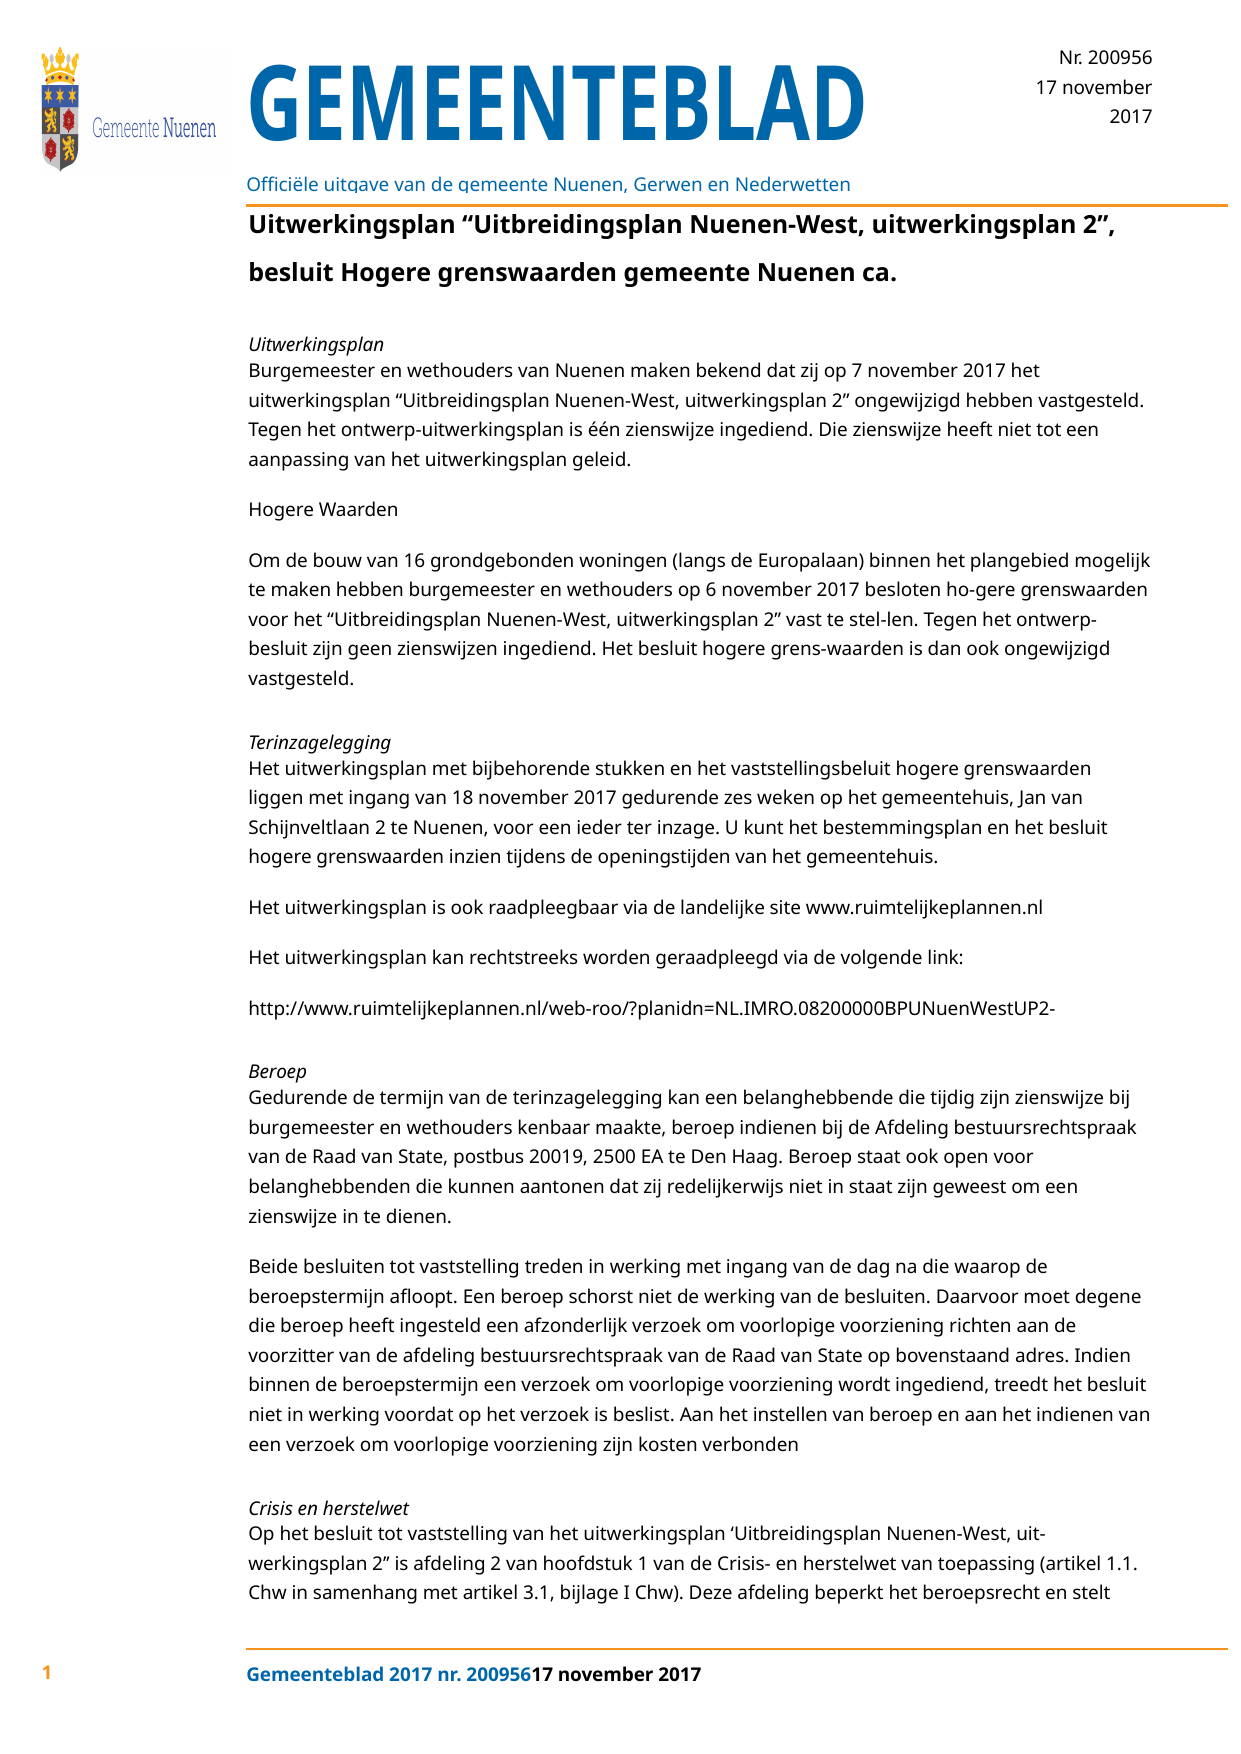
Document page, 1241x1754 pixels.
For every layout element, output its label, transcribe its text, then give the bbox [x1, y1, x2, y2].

text Het uitwerkingsplan met bijbehorende stukken en het vaststellingsbeluit hogere grenswaarden liggen met ingang van 18 november 2017 gedurende zes weken op het gemeentehuis, Jan van Schijnveltlaan 2 te Nuenen, voor een ieder ter inzage. U kunt het bestemmingsplan en het besluit hogere grenswaarden inzien tijdens de openingstijden van het gemeentehuis. [248, 755, 1152, 869]
text Uitwerkingsplan “Uitbreidingsplan Nuenen-West, uitwerkingsplan 2”, besluit Hogere grenswaarden gemeente Nuenen ca. [248, 207, 1152, 288]
text Burgemeester en wethouders van Nuenen maken bekend dat zij op 7 november 2017 het uitwerkingsplan “Uitbreidingsplan Nuenen-West, uitwerkingsplan 2” ongewijzigd hebben vastgesteld. Tegen het ontwerp-uitwerkingsplan is één zienswijze ingediend. Die zienswijze heeft niet tot een aanpassing van het uitwerkingsplan geleid. [248, 357, 1152, 472]
text Uitwerkingsplan [248, 331, 1152, 357]
text Hogere Waarden [248, 496, 1152, 522]
text Beroep [248, 1059, 1152, 1084]
text http://www.ruimtelijkeplannen.nl/web-roo/?planidn=NL.IMRO.08200000BPUNuenWestUP2- [248, 995, 1152, 1021]
text Het uitwerkingsplan is ook raadpleegbaar via de landelijke site www.ruimtelijkeplannen.nl [248, 894, 1152, 920]
text Terinzagelegging [248, 729, 1152, 755]
picture [41, 47, 231, 172]
text Crisis en herstelwet [248, 1495, 1152, 1520]
text Beide besluiten tot vaststelling treden in werking met ingang van de dag na die waarop de beroepstermijn afloopt. Een beroep schorst niet de werking van de besluiten. Daarvoor moet degene die beroep heeft ingesteld een afzonderlijk verzoek om voorlopige voorziening richten aan de voorzitter van de afdeling bestuursrechtspraak van de Raad van State op bovenstaand adres. Indien binnen de beroepstermijn een verzoek om voorlopige voorziening wordt ingediend, treedt het besluit niet in werking voordat op het verzoek is beslist. Aan het instellen van beroep en aan het indienen van een verzoek om voorlopige voorziening zijn kosten verbonden [248, 1253, 1152, 1456]
text Op het besluit tot vaststelling van het uitwerkingsplan ‘Uitbreidingsplan Nuenen-West, uit-werkingsplan 2’’ is afdeling 2 van hoofdstuk 1 van de Crisis- en herstelwet van toepassing (artikel 1.1. Chw in samenhang met artikel 3.1, bijlage I Chw). Deze afdeling beperkt het beroepsrecht en stelt [248, 1520, 1152, 1605]
text Gedurende de termijn van de terinzagelegging kan een belanghebbende die tijdig zijn zienswijze bij burgemeester en wethouders kenbaar maakte, beroep indienen bij de Afdeling bestuursrechtspraak van de Raad van State, postbus 20019, 2500 EA te Den Haag. Beroep staat ook open voor belanghebbenden die kunnen aantonen dat zij redelijkerwijs niet in staat zijn geweest om een zienswijze in te dienen. [248, 1084, 1152, 1228]
text Het uitwerkingsplan kan rechtstreeks worden geraadpleegd via de volgende link: [248, 944, 1152, 970]
text Om de bouw van 16 grondgebonden woningen (langs de Europalaan) binnen het plangebied mogelijk te maken hebben burgemeester en wethouders op 6 november 2017 besloten ho-gere grenswaarden voor het “Uitbreidingsplan Nuenen-West, uitwerkingsplan 2” vast te stel-len. Tegen het ontwerp-besluit zijn geen zienswijzen ingediend. Het besluit hogere grens-waarden is dan ook ongewijzigd vastgesteld. [248, 547, 1152, 691]
